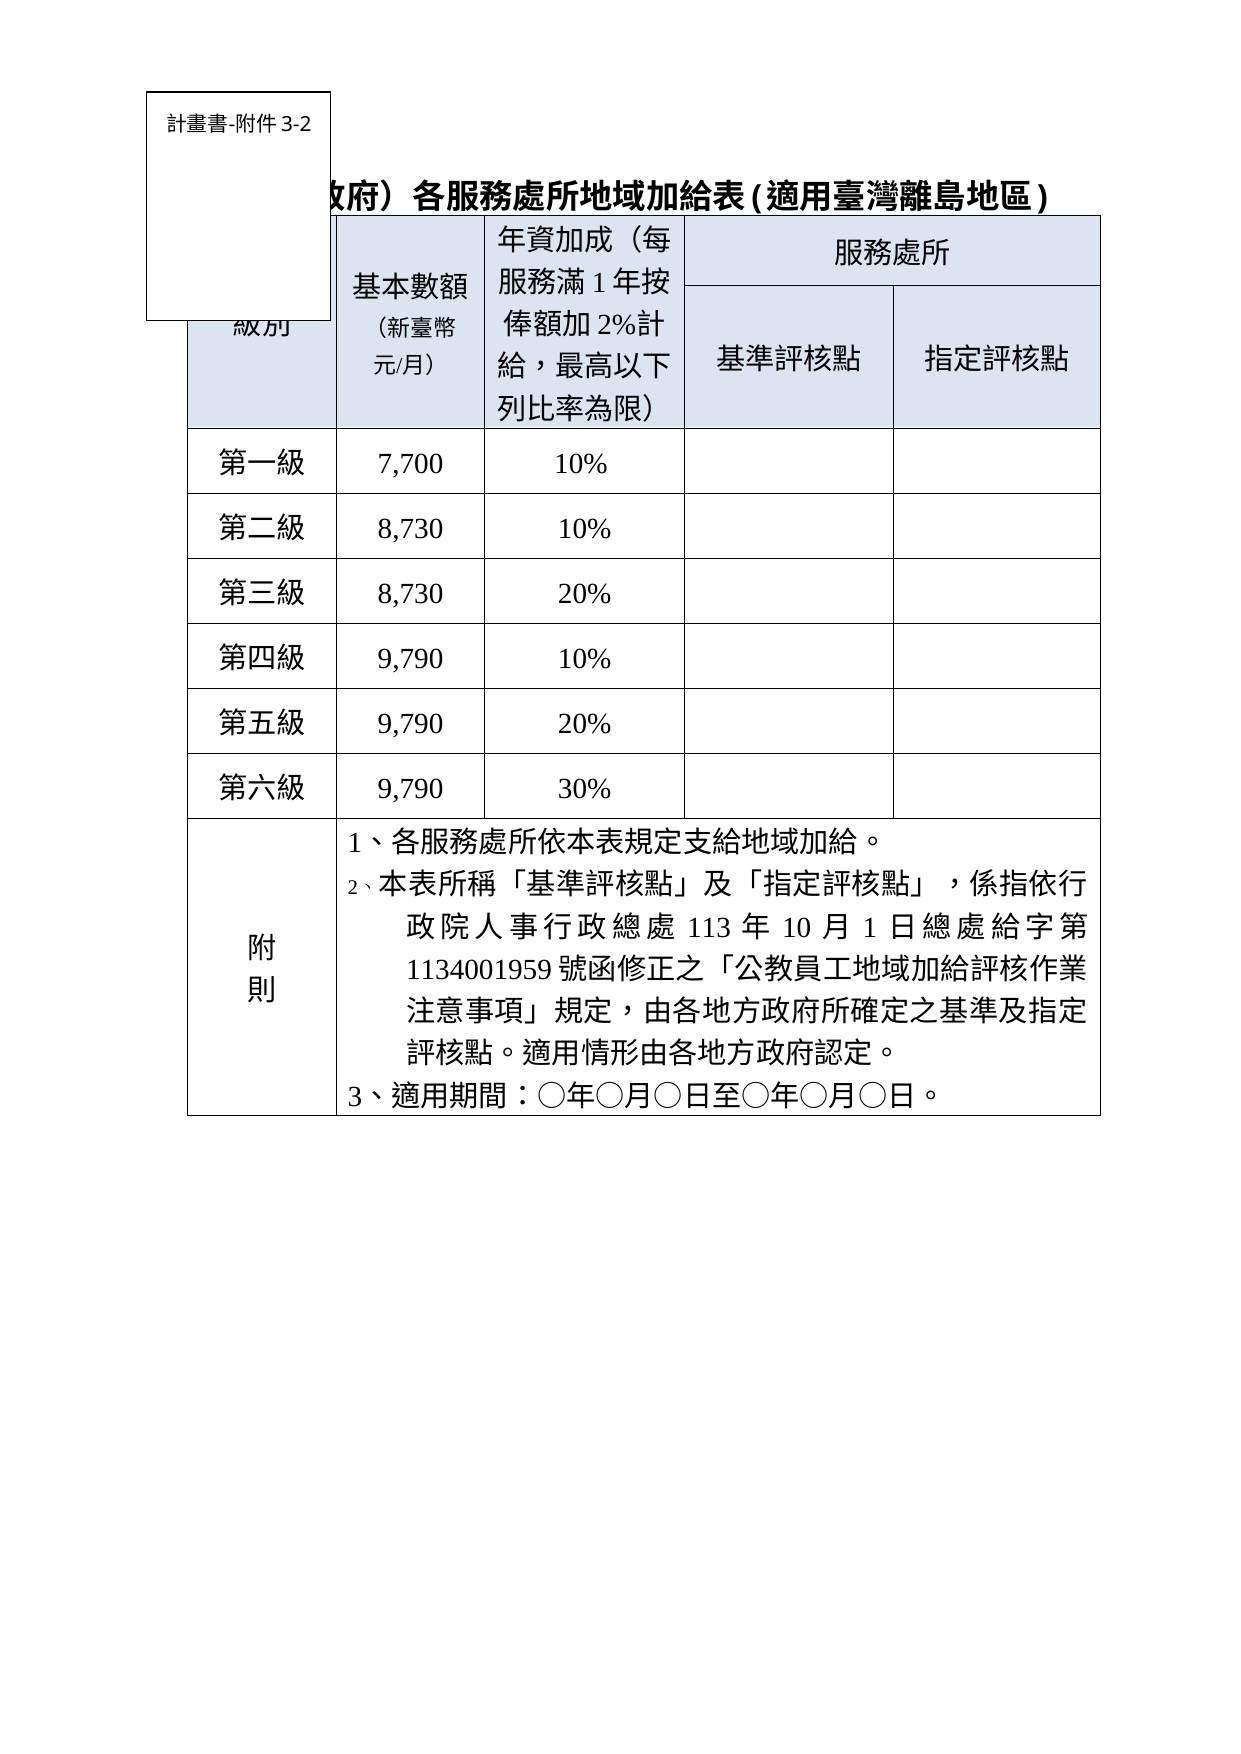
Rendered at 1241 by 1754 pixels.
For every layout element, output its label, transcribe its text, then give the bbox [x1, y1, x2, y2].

table_header 年資加成（每服務滿1年按俸額加2%計給，最高以下列比率為限） [485, 216, 684, 427]
table_cell 20% [485, 559, 684, 622]
table_cell [685, 559, 893, 622]
table_cell 第二級 [188, 494, 336, 557]
table_cell [685, 754, 893, 817]
table_cell 9,790 [337, 689, 484, 752]
table_cell [685, 689, 893, 752]
table_cell 附 則 [188, 819, 336, 1114]
table_cell 第三級 [188, 559, 336, 622]
text （地方政府）各服務處所地域加給表(適用臺灣離島地區) [331, 152, 1078, 215]
table_cell [685, 494, 893, 557]
table_header 基本數額 （新臺幣 元/月） [337, 216, 484, 427]
table_cell 20% [485, 689, 684, 752]
table_cell [894, 494, 1100, 557]
table_header 級別 [188, 216, 336, 427]
table_cell 各服務處所依本表規定支給地域加給。 本表所稱「基準評核點」及「指定評核點」，係指依行政院人事行政總處113年10月1日總處給字第 1134001959號函修正之「公教員工地域加給評核作業注意事項」規定，由各地方政府所確定之基準及指定評核點。適用情形由各地方政府認定。 適用期間：○年○月○日至○年○月○日。 [337, 819, 1100, 1114]
table_cell 第一級 [188, 429, 336, 492]
table_cell 基準評核點 [685, 286, 893, 427]
table_cell [894, 754, 1100, 817]
table_cell 第六級 [188, 754, 336, 817]
table_cell 9,790 [337, 624, 484, 687]
table_cell [894, 559, 1100, 622]
table_cell 指定評核點 [894, 286, 1100, 427]
table_cell [685, 624, 893, 687]
table_cell 30% [485, 754, 684, 817]
text （地方政府）各服務處所地域加給表(適用臺灣離島地區) [147, 93, 330, 320]
text 計畫書-附件3-2 [162, 100, 314, 137]
table_cell 10% [485, 494, 684, 557]
table_cell 9,790 [337, 754, 484, 817]
table_cell [894, 689, 1100, 752]
table_cell [685, 429, 893, 492]
table_cell 7,700 [337, 429, 484, 492]
table_header 服務處所 [685, 216, 1100, 285]
table_cell 第四級 [188, 624, 336, 687]
table_cell [894, 429, 1100, 492]
table_cell 8,730 [337, 559, 484, 622]
table_cell 8,730 [337, 494, 484, 557]
table_cell 第五級 [188, 689, 336, 752]
table_cell [894, 624, 1100, 687]
table_cell 10% [485, 429, 684, 492]
table_cell 10% [485, 624, 684, 687]
